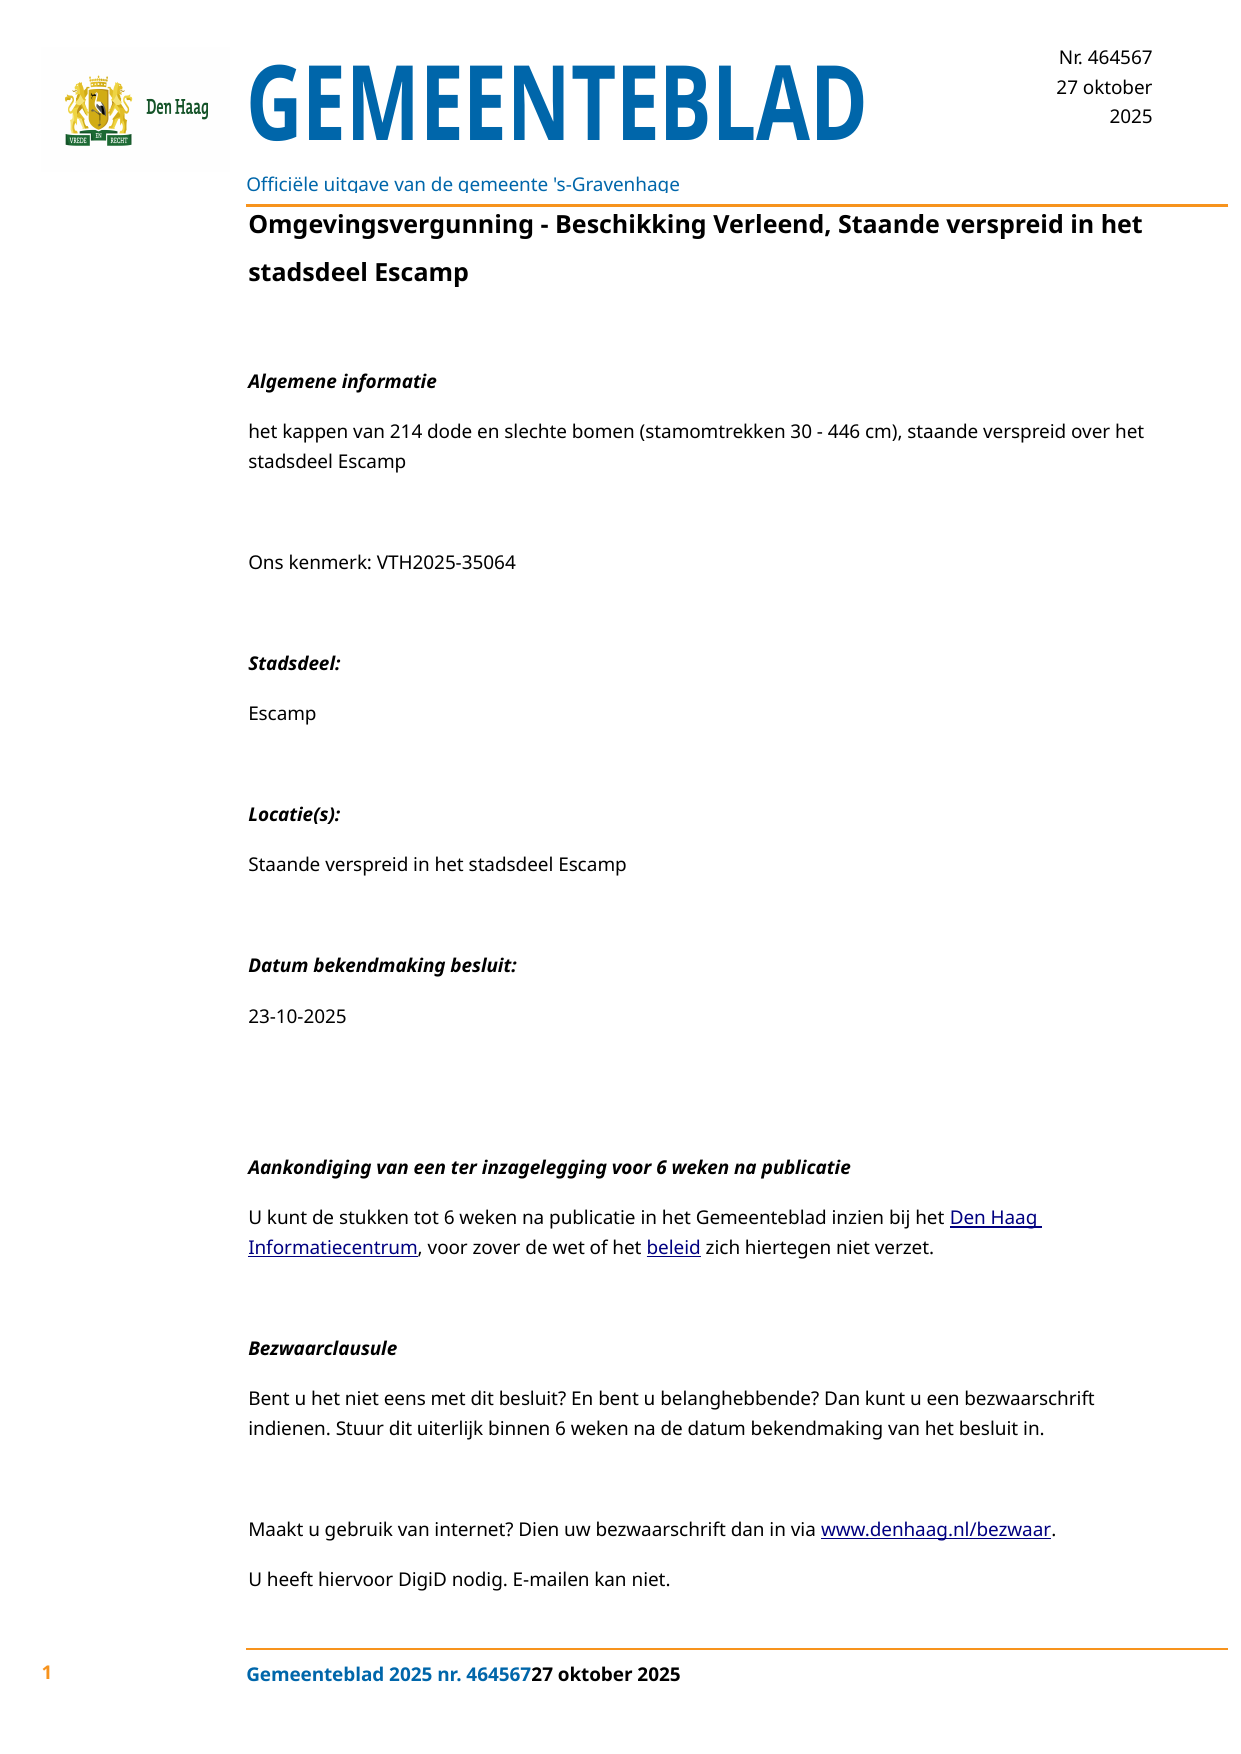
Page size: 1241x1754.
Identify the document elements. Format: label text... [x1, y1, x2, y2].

text Maakt u gebruik van internet? Dien uw bezwaarschrift dan in via www.denhaag.nl/bezwaar. [248, 1516, 1152, 1542]
text Bezwaarclausule [248, 1335, 1152, 1361]
text Stadsdeel: [248, 650, 1152, 676]
text Datum bekendmaking besluit: [248, 952, 1152, 978]
text U kunt de stukken tot 6 weken na publicatie in het Gemeenteblad inzien bij het Den Haag Informatiecentrum, voor zover de wet of het beleid zich hiertegen niet verzet. [248, 1204, 1152, 1260]
text Aankondiging van een ter inzagelegging voor 6 weken na publicatie [248, 1154, 1152, 1180]
text Locatie(s): [248, 801, 1152, 827]
text Staande verspreid in het stadsdeel Escamp [248, 852, 1152, 877]
text Bent u het niet eens met dit besluit? En bent u belanghebbende? Dan kunt u een bezwaarschrift indienen. Stuur dit uiterlijk binnen 6 weken na de datum bekendmaking van het besluit in. [248, 1385, 1152, 1441]
text 23-10-2025 [248, 1003, 1152, 1029]
text Algemene informatie [248, 368, 1152, 394]
picture [41, 47, 231, 172]
text Escamp [248, 700, 1152, 726]
text het kappen van 214 dode en slechte bomen (stamomtrekken 30 - 446 cm), staande verspreid over het stadsdeel Escamp [248, 419, 1152, 474]
text U heeft hiervoor DigiD nodig. E-mailen kan niet. [248, 1566, 1152, 1592]
text Omgevingsvergunning - Beschikking Verleend, Staande verspreid in het stadsdeel Escamp [248, 207, 1152, 288]
text Ons kenmerk: VTH2025-35064 [248, 549, 1152, 575]
